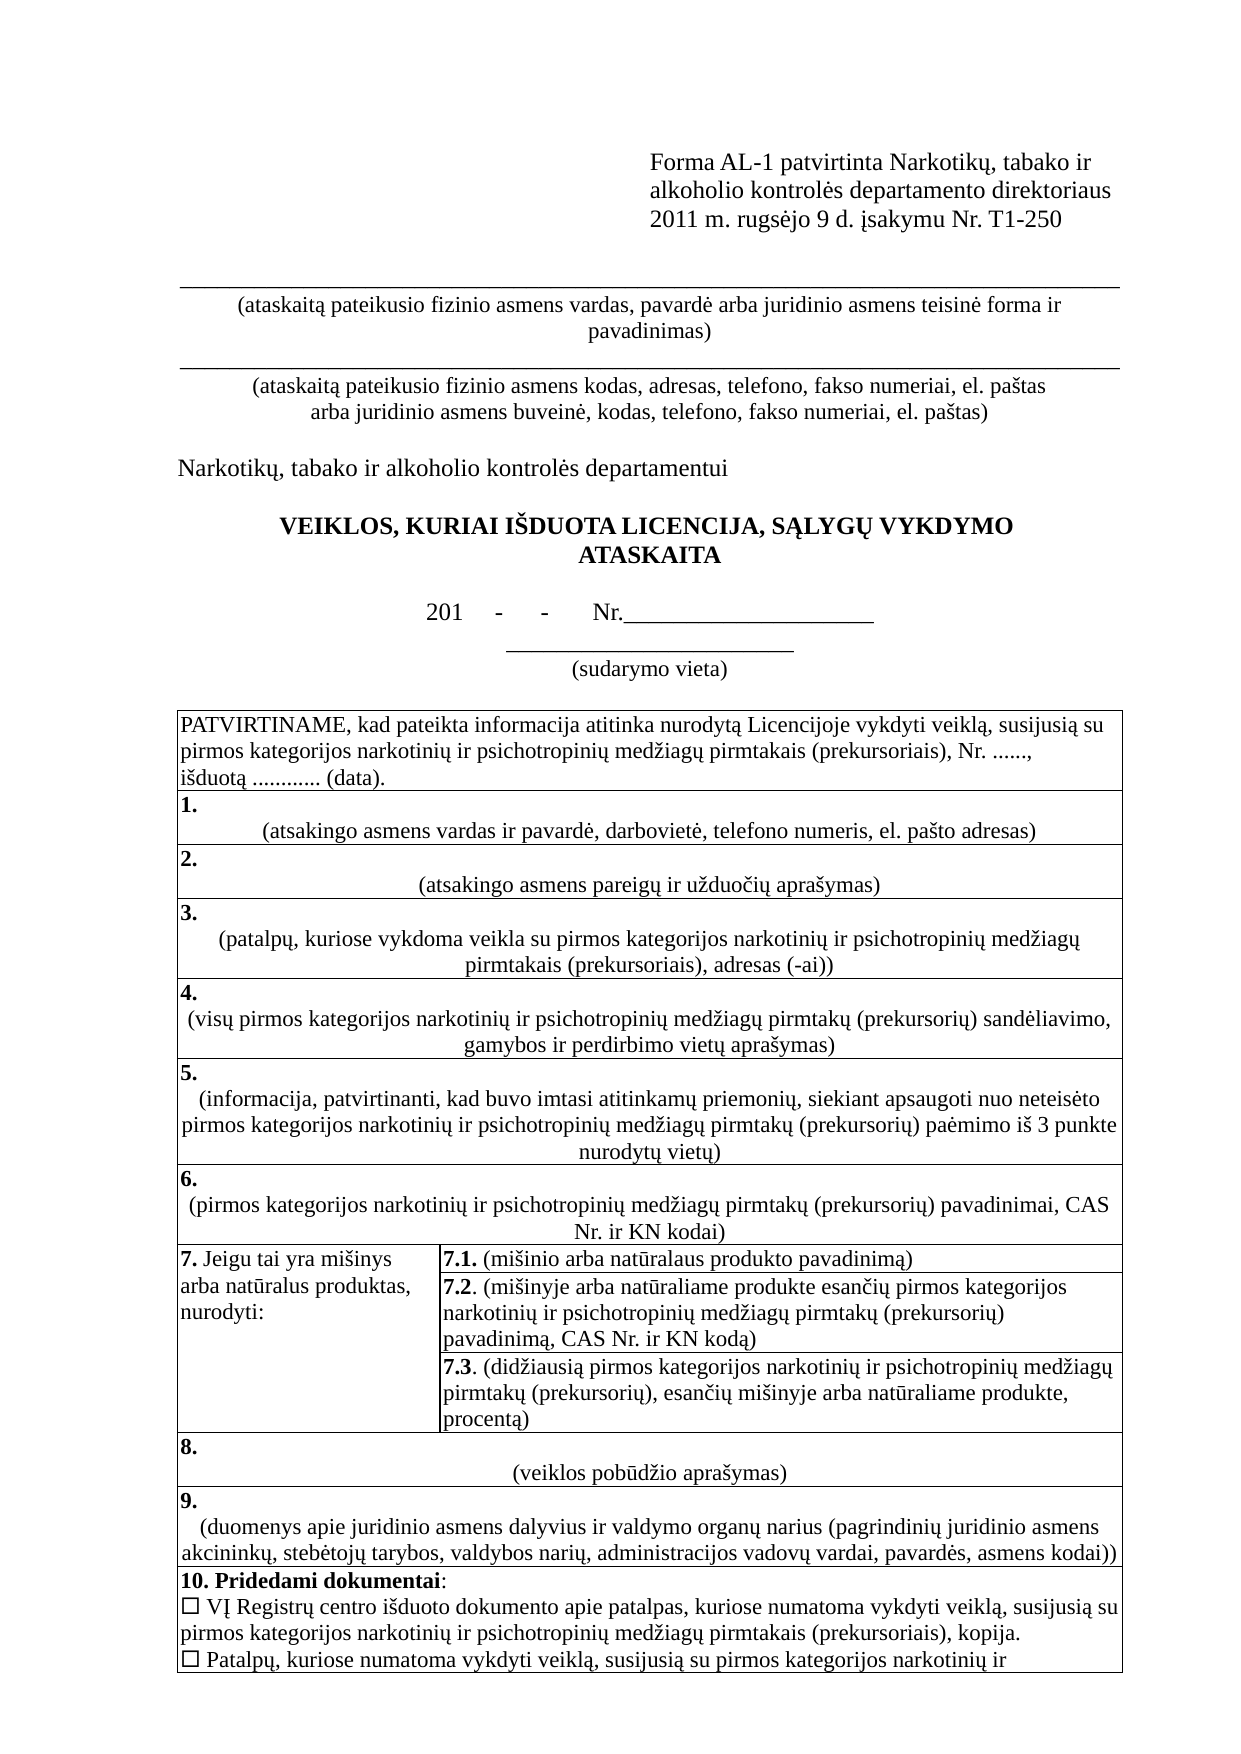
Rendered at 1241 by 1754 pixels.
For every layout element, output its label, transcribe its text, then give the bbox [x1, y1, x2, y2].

table_cell 8. (veiklos pobūdžio aprašymas) [178, 1433, 1122, 1486]
table_cell 1. (atsakingo asmens vardas ir pavardė, darbovietė, telefono numeris, el. pašto adresas) [178, 791, 1122, 844]
text 201 - - Nr.____________________ [177, 597, 1122, 626]
text Forma AL-1 patvirtinta Narkotikų, tabako ir [649, 147, 1122, 176]
text alkoholio kontrolės departamento direktoriaus [649, 176, 1122, 204]
table_header PATVIRTINAME, kad pateikta informacija atitinka nurodytą Licencijoje vykdyti veiklą, susijusią su pirmos kategorijos narkotinių ir psichotropinių medžiagų pirmtakais (prekursoriais), Nr. ......, išduotą ............ (data). [178, 711, 1122, 790]
table_cell 7.3. (didžiausią pirmos kategorijos narkotinių ir psichotropinių medžiagų pirmtakų (prekursorių), esančių mišinyje arba natūraliame produkte, procentą) [441, 1353, 1122, 1432]
text (ataskaitą pateikusio fizinio asmens kodas, adresas, telefono, fakso numeriai, el. paštas [177, 372, 1122, 398]
text Narkotikų, tabako ir alkoholio kontrolės departamentui [177, 453, 1122, 482]
table_cell 2. (atsakingo asmens pareigų ir užduočių aprašymas) [178, 845, 1122, 897]
text _______________________ [177, 626, 1122, 655]
table_cell 3. (patalpų, kuriose vykdoma veikla su pirmos kategorijos narkotinių ir psichotropinių medžiagų pirmtakais (prekursoriais), adresas (-ai)) [178, 899, 1122, 978]
table_cell 7.2. (mišinyje arba natūraliame produkte esančių pirmos kategorijos narkotinių ir psichotropinių medžiagų pirmtakų (prekursorių) pavadinimą, CAS Nr. ir KN kodą) [441, 1273, 1122, 1352]
table_cell 6. (pirmos kategorijos narkotinių ir psichotropinių medžiagų pirmtakų (prekursorių) pavadinimai, CAS Nr. ir KN kodai) [178, 1165, 1122, 1244]
table_cell 7. Jeigu tai yra mišinys arba natūralus produktas, nurodyti: [178, 1245, 439, 1432]
text _ [177, 343, 1122, 372]
table_cell 9. (duomenys apie juridinio asmens dalyvius ir valdymo organų narius (pagrindinių juridinio asmens akcininkų, stebėtojų tarybos, valdybos narių, administracijos vadovų vardai, pavardės, asmens kodai)) [178, 1487, 1122, 1566]
text VEIKLOS, KURIAI IŠDUOTA LICENCIJA, SĄLYGŲ VYKDYMO ATASKAITA [177, 511, 1122, 568]
text (ataskaitą pateikusio fizinio asmens vardas, pavardė arba juridinio asmens teisinė forma ir pavadinimas) [177, 291, 1122, 343]
table_cell 7.1. (mišinio arba natūralaus produkto pavadinimą) [441, 1245, 1122, 1272]
text (sudarymo vieta) [177, 655, 1122, 681]
text arba juridinio asmens buveinė, kodas, telefono, fakso numeriai, el. paštas) [177, 398, 1122, 425]
table_cell 5. (informacija, patvirtinanti, kad buvo imtasi atitinkamų priemonių, siekiant apsaugoti nuo neteisėto pirmos kategorijos narkotinių ir psichotropinių medžiagų pirmtakų (prekursorių) paėmimo iš 3 punkte nurodytų vietų) [178, 1059, 1122, 1164]
text 2011 m. rugsėjo 9 d. įsakymu Nr. T1-250 [649, 204, 1122, 233]
text _ [177, 262, 1122, 291]
table_cell 4. (visų pirmos kategorijos narkotinių ir psichotropinių medžiagų pirmtakų (prekursorių) sandėliavimo, gamybos ir perdirbimo vietų aprašymas) [178, 979, 1122, 1058]
table_cell 10. Pridedami dokumentai: [] VĮ Registrų centro išduoto dokumento apie patalpas, kuriose numatoma vykdyti veiklą, susijusią su pirmos kategorijos narkotinių ir psichotropinių medžiagų pirmtakais (prekursoriais), kopija. [] Patalpų, kuriose numatoma vykdyti veiklą, susijusią su pirmos kategorijos narkotinių ir psichotropinių medžiagų pirmtakais (prekursoriais), plano ir patalpų eksplikacijos, patvirtintos kopijos. [] Pridedami kiti dokumentai (nurodykite): [178, 1567, 1122, 1672]
